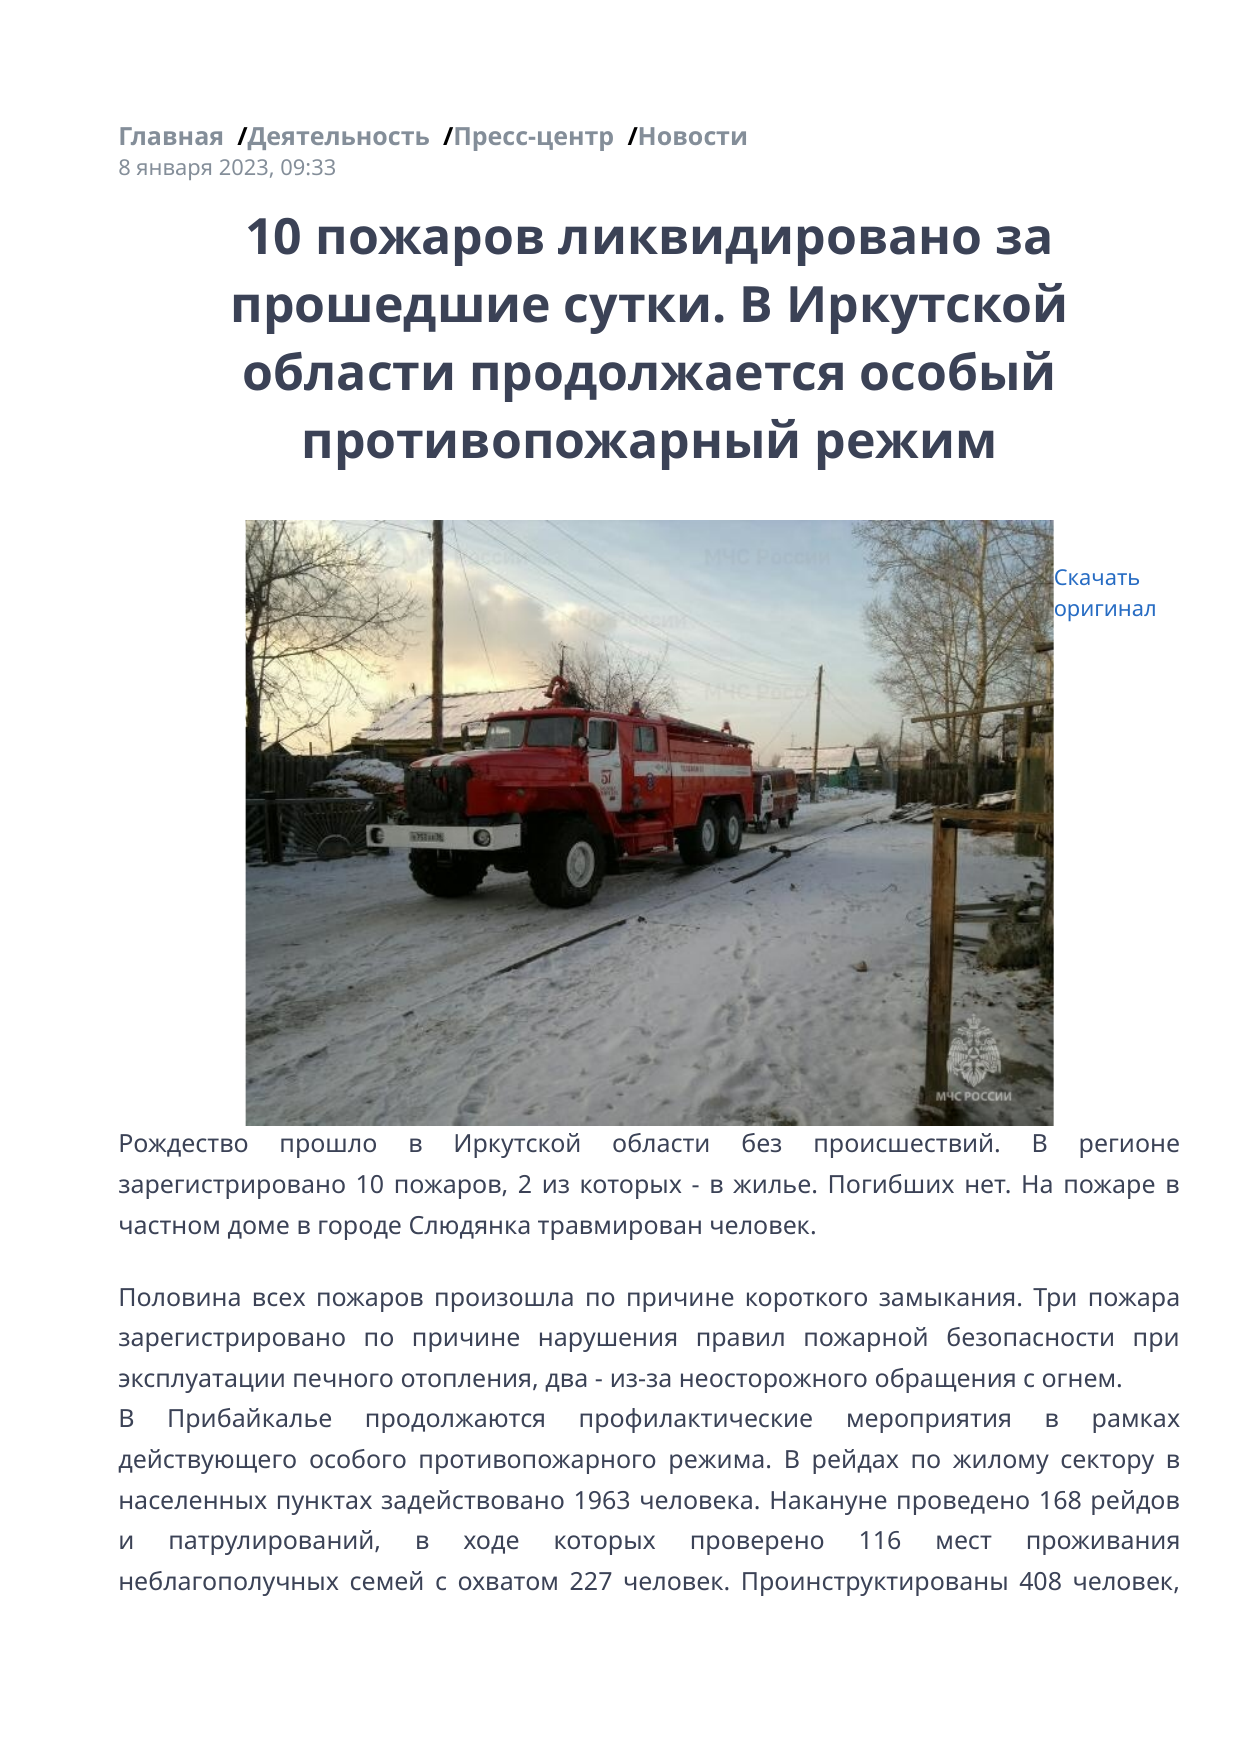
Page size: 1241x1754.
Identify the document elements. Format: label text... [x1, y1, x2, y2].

text В Прибайкалье продолжаются профилактические мероприятия в рамках действующего особого противопожарного режима. В рейдах по жилому сектору в населенных пунктах задействовано 1963 человека. Накануне проведено 168 рейдов и патрулирований, в ходе которых проверено 116 мест проживания неблагополучных семей с охватом 227 человек. Проинструктированы 408 человек, [118, 1394, 1181, 1598]
text Главная /Деятельность /Пресс-центр /Новости [118, 118, 1181, 152]
text Половина всех пожаров произошла по причине короткого замыкания. Три пожара зарегистрировано по причине нарушения правил пожарной безопасности при эксплуатации печного отопления, два - из-за неосторожного обращения с огнем. [118, 1273, 1181, 1394]
subtitle 10 пожаров ликвидировано за прошедшие сутки. В Иркутской области продолжается особый противопожарный режим [118, 201, 1181, 473]
picture [245, 520, 1054, 1126]
text Скачать оригинал [1054, 561, 1181, 623]
text [118, 561, 245, 623]
text Рождество прошло в Иркутской области без происшествий. В регионе зарегистрировано 10 пожаров, 2 из которых - в жилье. Погибших нет. На пожаре в частном доме в городе Слюдянка травмирован человек. [118, 623, 1181, 1241]
text 8 января 2023, 09:33 [118, 152, 1181, 182]
